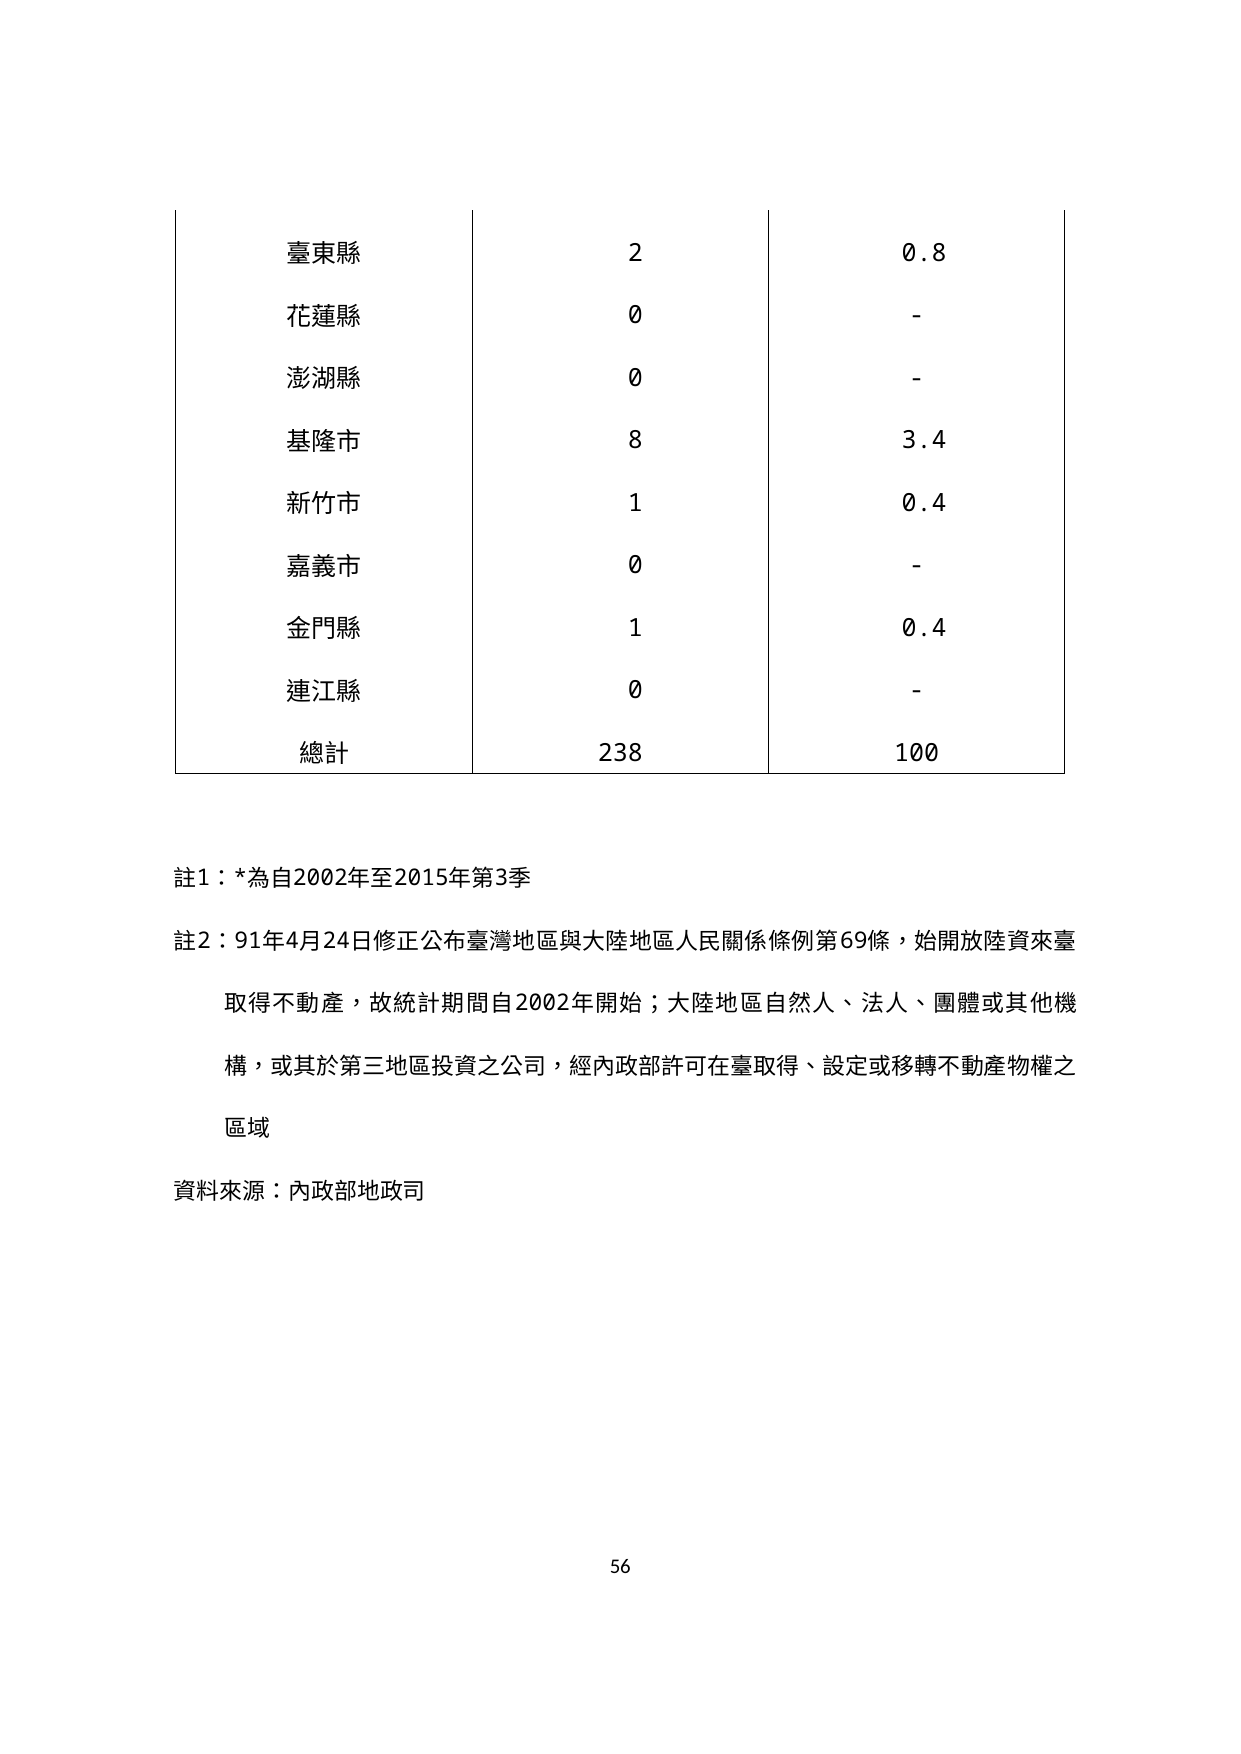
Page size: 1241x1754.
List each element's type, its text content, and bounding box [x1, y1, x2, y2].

table_cell 0 [473, 335, 768, 397]
table_cell - [769, 335, 1064, 397]
table_cell 0.8 [769, 210, 1064, 272]
table_cell 基隆市 [176, 398, 472, 460]
table_cell 澎湖縣 [176, 335, 472, 397]
table_cell 0.4 [769, 460, 1064, 522]
table_cell 總計 [176, 710, 472, 772]
table_cell 1 [473, 585, 768, 647]
text 註2：91年4月24日修正公布臺灣地區與大陸地區人民關係條例第69條，始開放陸資來臺取得不動產，故統計期間自2002年開始；大陸地區自然人、法人、團體或其他機構，或其於第三地區投資之公司，經內政部許可在臺取得、設定或移轉不動產物權之區域 [173, 897, 1078, 1147]
table_cell 新竹市 [176, 460, 472, 522]
table_cell 0.4 [769, 585, 1064, 647]
table_cell 花蓮縣 [176, 273, 472, 335]
table_cell 臺東縣 [176, 210, 472, 272]
table_cell 金門縣 [176, 585, 472, 647]
table_cell 連江縣 [176, 648, 472, 710]
table_cell 0 [473, 648, 768, 710]
table_cell 100 [769, 710, 1064, 772]
table_cell - [769, 273, 1064, 335]
table_cell 0 [473, 273, 768, 335]
table_cell - [769, 648, 1064, 710]
text 註1：*為自2002年至2015年第3季 [173, 835, 1053, 897]
text 資料來源：內政部地政司 [173, 1147, 1053, 1210]
table_cell 0 [473, 523, 768, 585]
table_cell 2 [473, 210, 768, 272]
table_cell 8 [473, 398, 768, 460]
table_cell 3.4 [769, 398, 1064, 460]
table_cell 238 [473, 710, 768, 772]
table_cell - [769, 523, 1064, 585]
table_cell 嘉義市 [176, 523, 472, 585]
table_cell 1 [473, 460, 768, 522]
